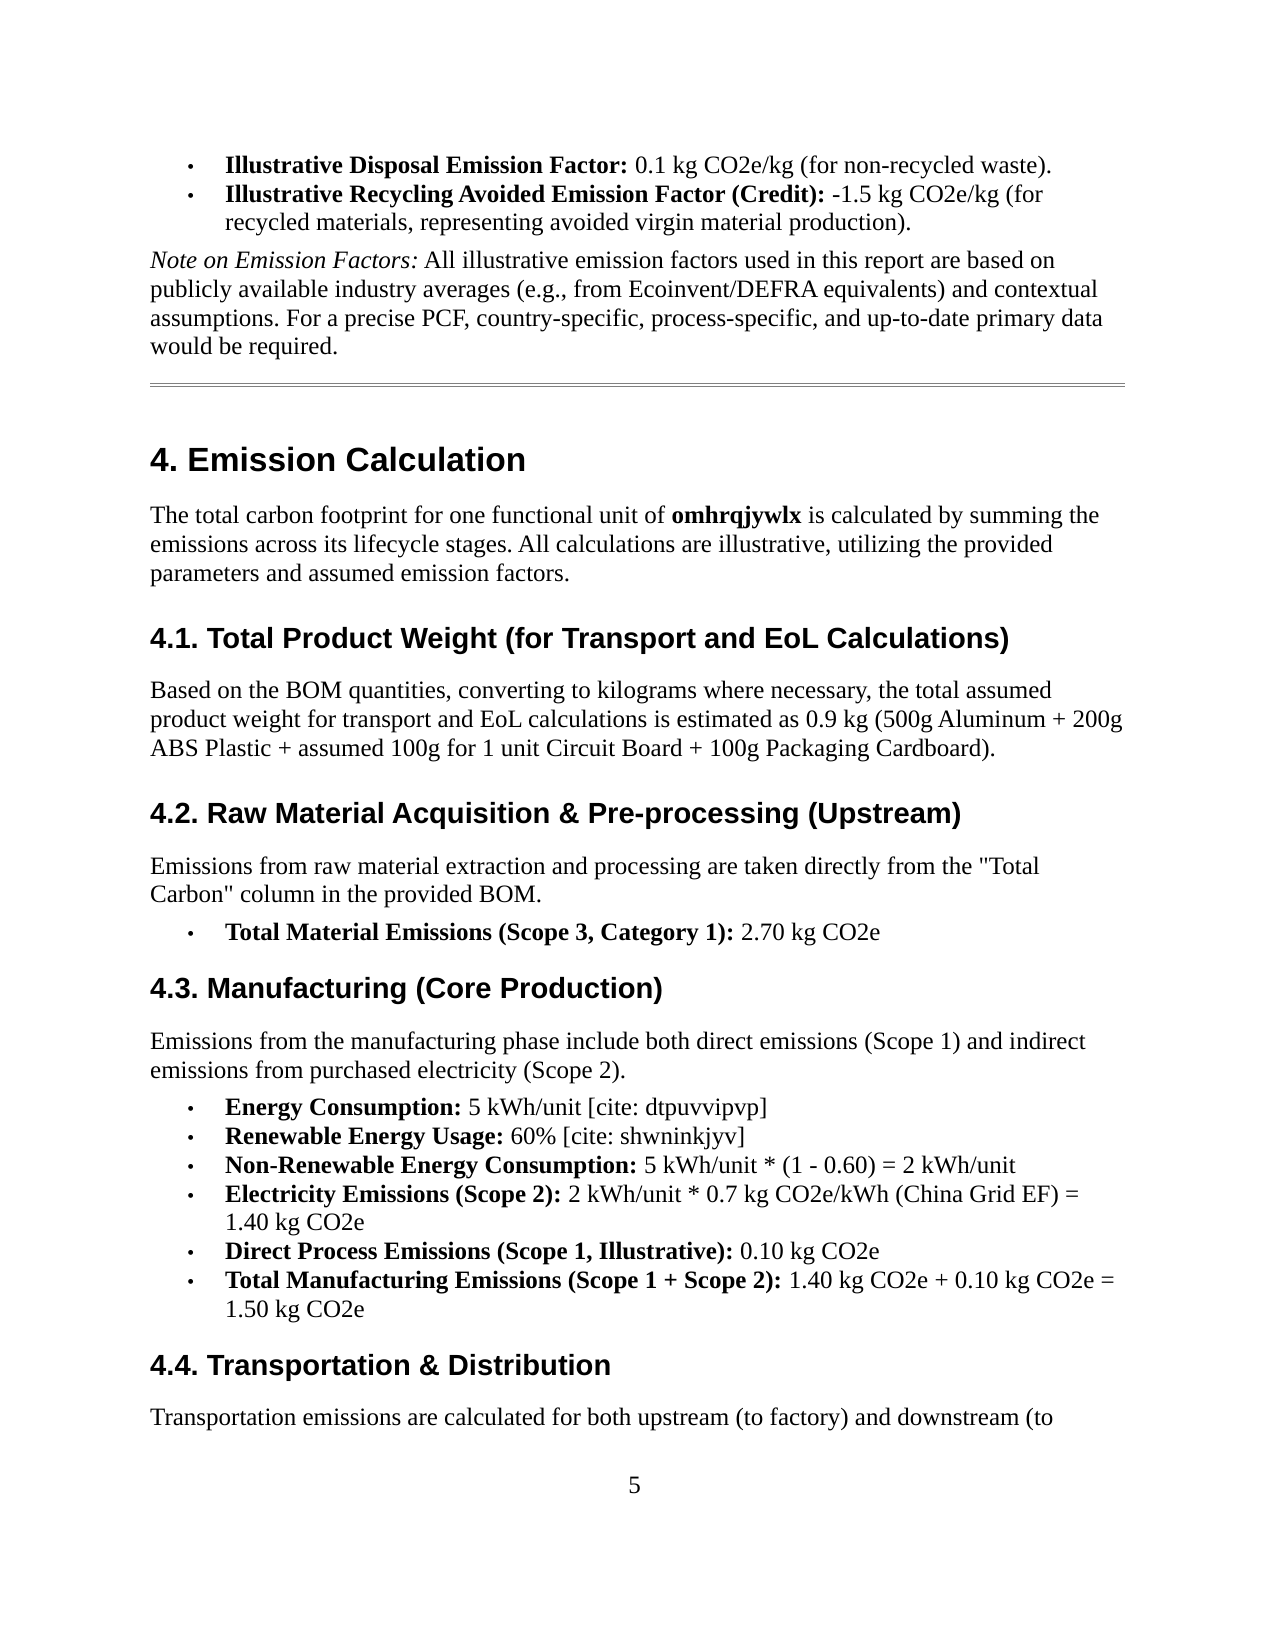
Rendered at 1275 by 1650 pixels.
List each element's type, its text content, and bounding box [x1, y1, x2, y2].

text Based on the BOM quantities, converting to kilograms where necessary, the total assumed product weight for transport and EoL calculations is estimated as 0.9 kg (500g Aluminum + 200g ABS Plastic + assumed 100g for 1 unit Circuit Board + 100g Packaging Cardboard). [150, 676, 1125, 762]
subtitle 4.4. Transportation & Distribution [150, 1347, 1125, 1381]
list Non-Renewable Energy Consumption: 5 kWh/unit * (1 - 0.60) = 2 kWh/unit [187, 1150, 1125, 1179]
text Transportation emissions are calculated for both upstream (to factory) and downstream (to [150, 1402, 1125, 1431]
list Total Material Emissions (Scope 3, Category 1): 2.70 kg CO2e [187, 917, 1125, 946]
list Illustrative Recycling Avoided Emission Factor (Credit): -1.5 kg CO2e/kg (for recycled materials, representing avoided virgin material production). [187, 179, 1125, 236]
list Energy Consumption: 5 kWh/unit [cite: dtpuvvipvp] [187, 1092, 1125, 1121]
text Note on Emission Factors: All illustrative emission factors used in this report are based on publicly available industry averages (e.g., from Ecoinvent/DEFRA equivalents) and contextual assumptions. For a precise PCF, country-specific, process-specific, and up-to-date primary data would be required. [150, 245, 1125, 360]
list Renewable Energy Usage: 60% [cite: shwninkjyv] [187, 1121, 1125, 1150]
list Direct Process Emissions (Scope 1, Illustrative): 0.10 kg CO2e [187, 1236, 1125, 1265]
subtitle 4.1. Total Product Weight (for Transport and EoL Calculations) [150, 621, 1125, 654]
list Total Manufacturing Emissions (Scope 1 + Scope 2): 1.40 kg CO2e + 0.10 kg CO2e = 1.50 kg CO2e [187, 1265, 1125, 1322]
subtitle 4.2. Raw Material Acquisition & Pre-processing (Upstream) [150, 796, 1125, 829]
list Electricity Emissions (Scope 2): 2 kWh/unit * 0.7 kg CO2e/kWh (China Grid EF) = 1.40 kg CO2e [187, 1179, 1125, 1236]
subtitle 4.3. Manufacturing (Core Production) [150, 971, 1125, 1004]
text Emissions from the manufacturing phase include both direct emissions (Scope 1) and indirect emissions from purchased electricity (Scope 2). [150, 1026, 1125, 1083]
list Illustrative Disposal Emission Factor: 0.1 kg CO2e/kg (for non-recycled waste). [187, 150, 1125, 179]
subtitle 4. Emission Calculation [150, 440, 1125, 479]
text The total carbon footprint for one functional unit of omhrqjywlx is calculated by summing the emissions across its lifecycle stages. All calculations are illustrative, utilizing the provided parameters and assumed emission factors. [150, 500, 1125, 587]
text Emissions from raw material extraction and processing are taken directly from the "Total Carbon" column in the provided BOM. [150, 851, 1125, 908]
